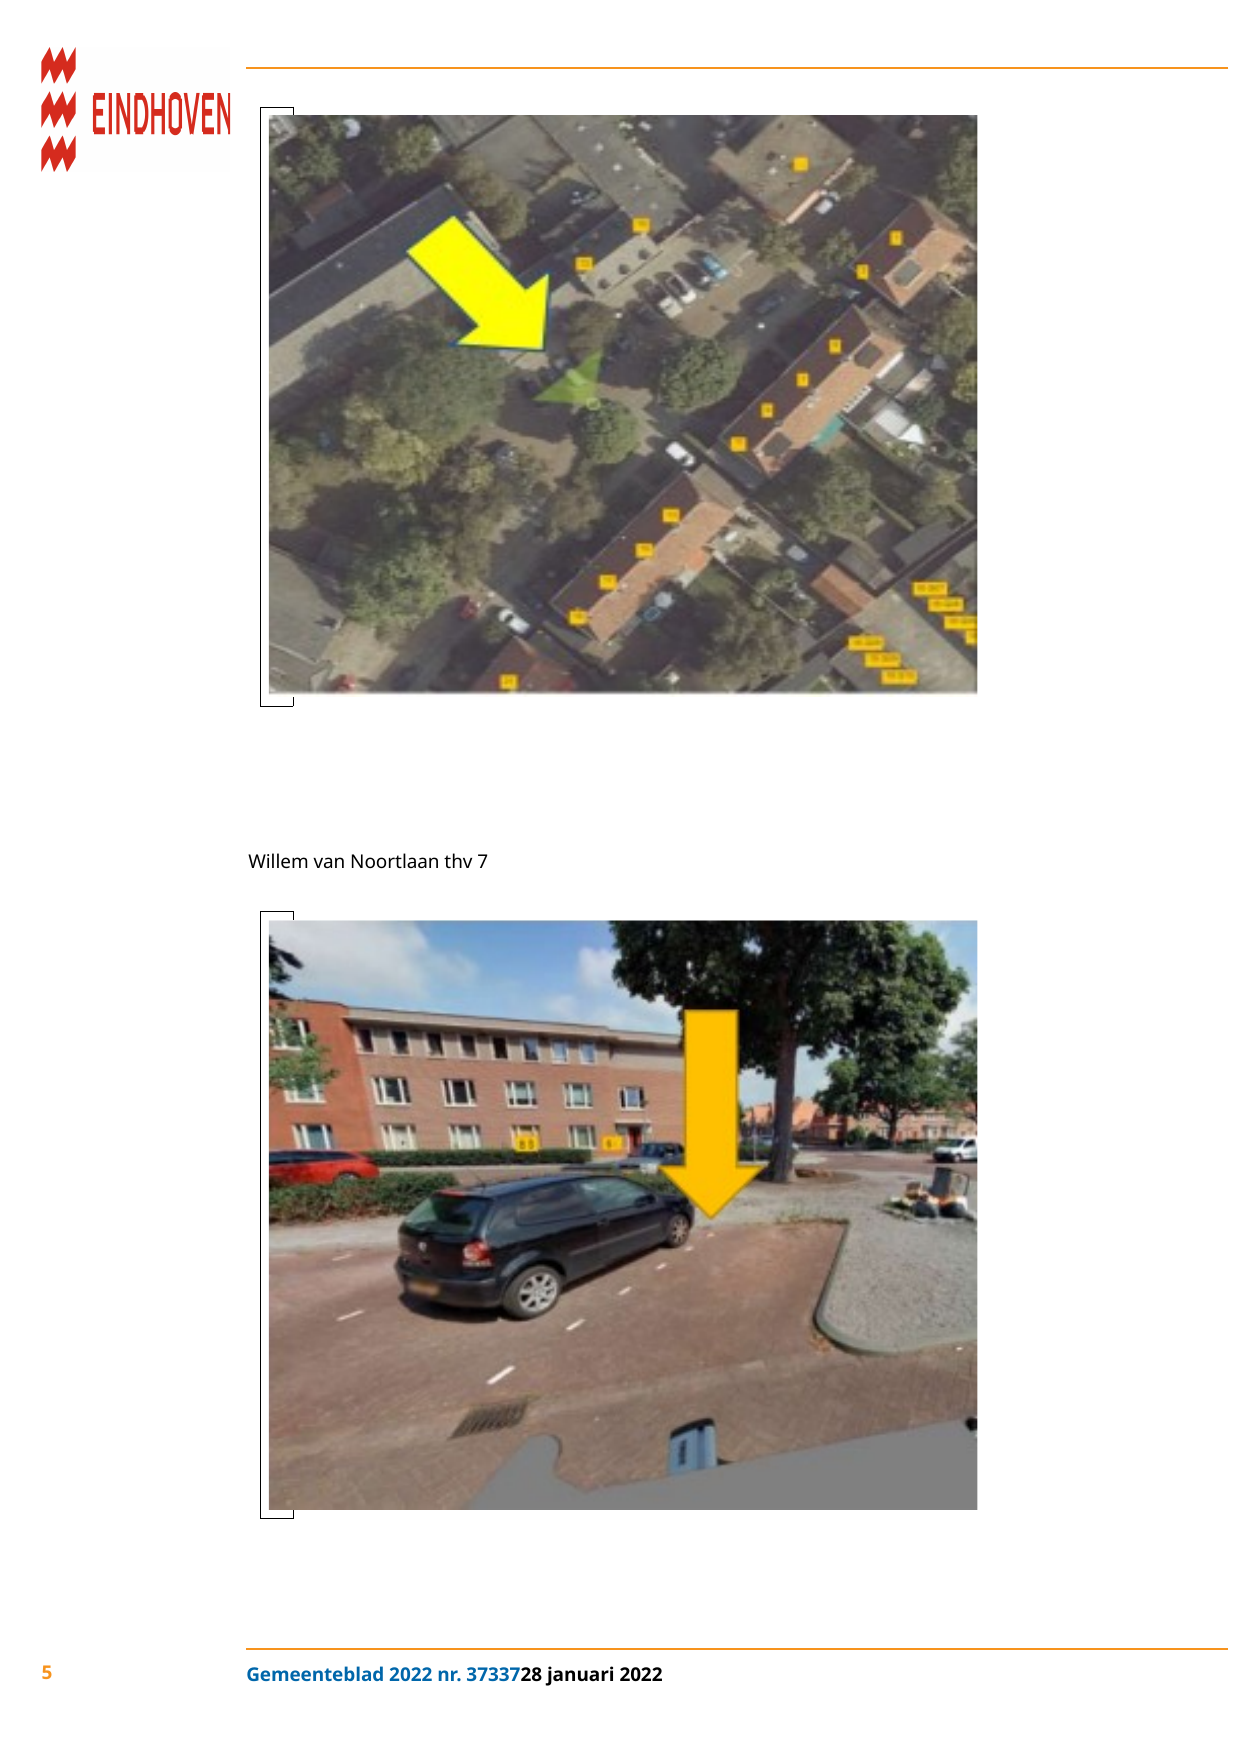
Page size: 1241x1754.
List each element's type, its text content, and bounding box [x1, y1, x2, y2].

picture [268, 920, 978, 1510]
picture [41, 47, 231, 172]
text Willem van Noortlaan thv 7 [248, 849, 1152, 874]
picture [268, 115, 978, 697]
